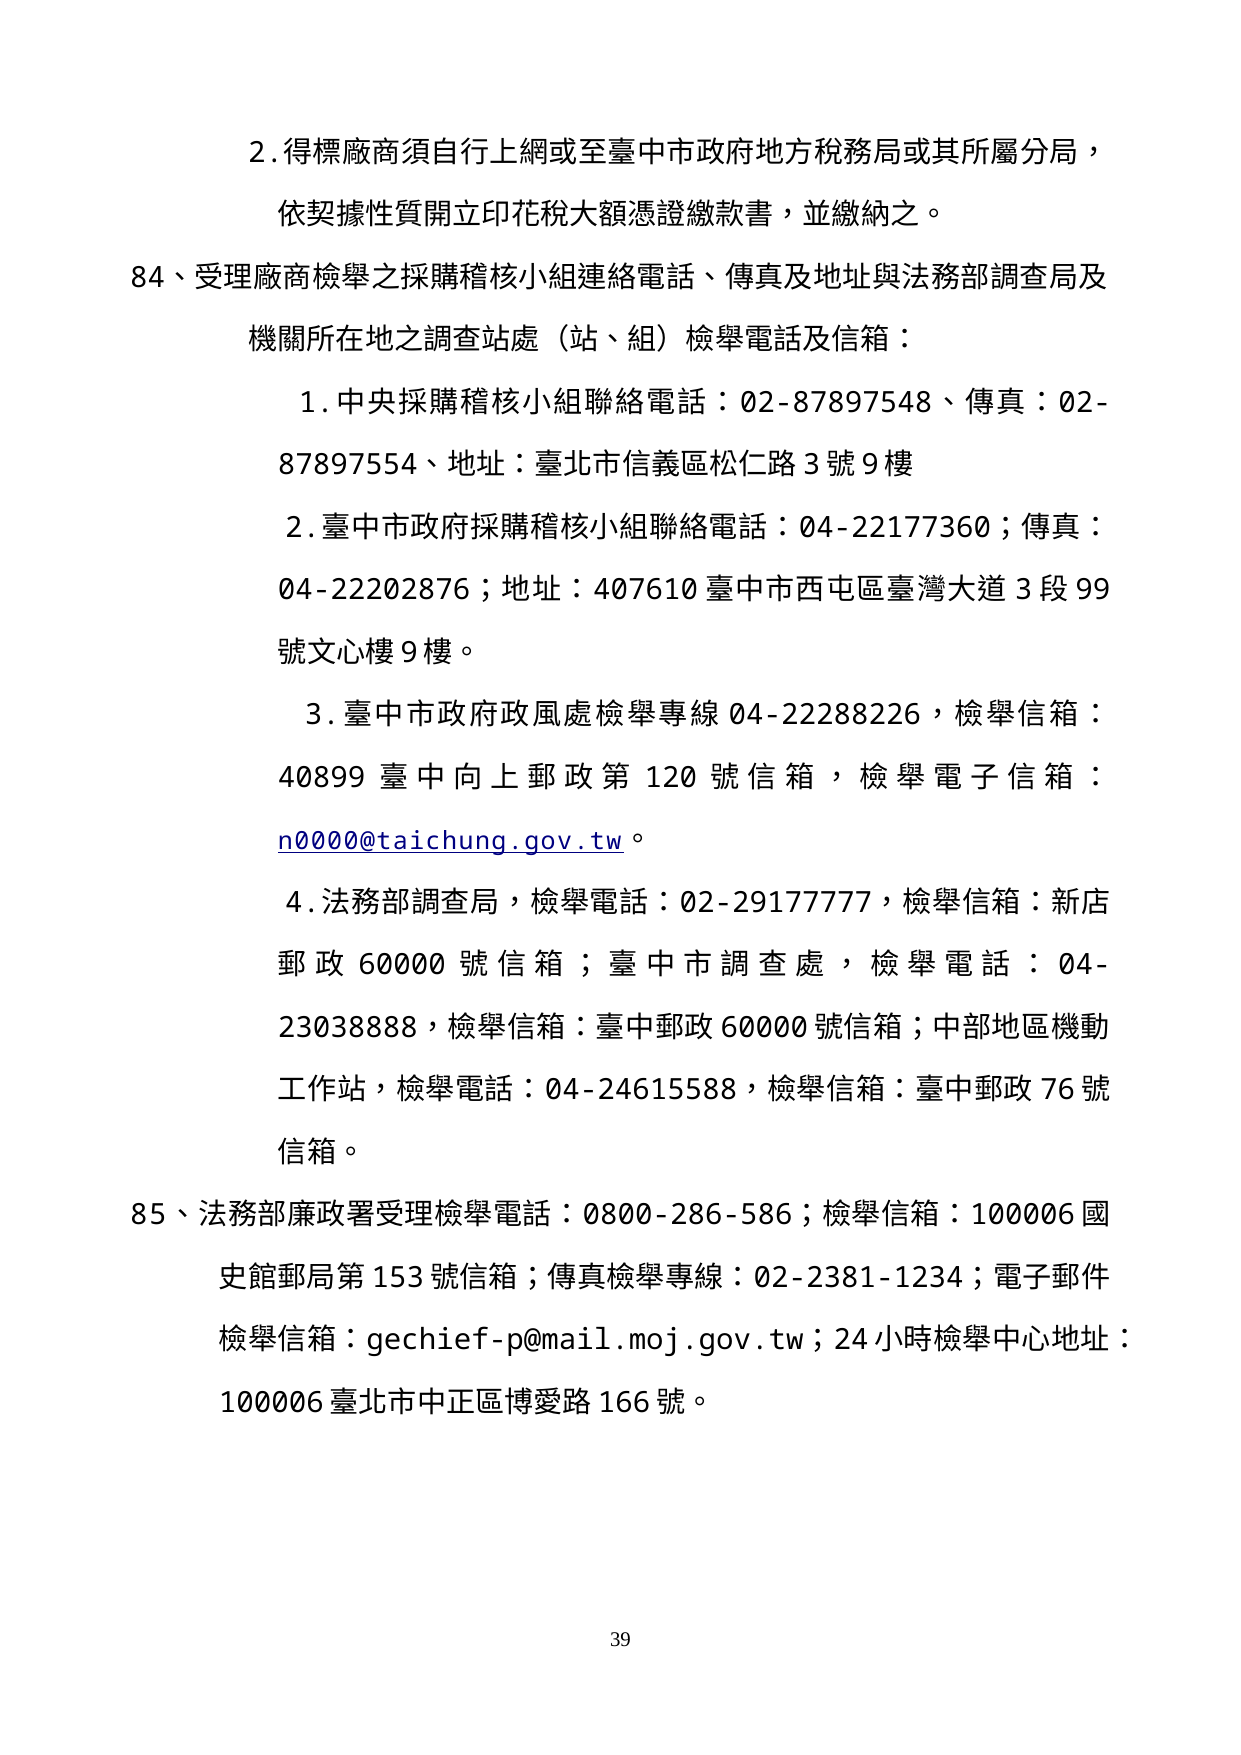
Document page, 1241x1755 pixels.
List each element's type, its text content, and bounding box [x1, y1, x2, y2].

text 2.臺中市政府採購稽核小組聯絡電話：04-22177360；傳真：04-22202876；地址：407610臺中市西屯區臺灣大道3段99號文心樓9樓。 [86, 483, 1110, 670]
list 法務部廉政署受理檢舉電話：0800-286-586；檢舉信箱：100006國史館郵局第153號信箱；傳真檢舉專線：02-2381-1234；電子郵件檢舉信箱：gechief-p@mail.moj.gov.tw；24小時檢舉中心地址：100006臺北市中正區博愛路166號。 [130, 1170, 1110, 1420]
text 4.法務部調查局，檢舉電話：02-29177777，檢舉信箱：新店郵政60000號信箱；臺中市調查處，檢舉電話：04-23038888，檢舉信箱：臺中郵政60000號信箱；中部地區機動工作站，檢舉電話：04-24615588，檢舉信箱：臺中郵政76號信箱。 [86, 858, 1110, 1170]
text 2.得標廠商須自行上網或至臺中市政府地方稅務局或其所屬分局，依契據性質開立印花稅大額憑證繳款書，並繳納之。 [248, 108, 1110, 233]
text 1.中央採購稽核小組聯絡電話：02-87897548、傳真：02-87897554、地址：臺北市信義區松仁路3號9樓 [86, 358, 1110, 483]
list 受理廠商檢舉之採購稽核小組連絡電話、傳真及地址與法務部調查局及機關所在地之調查站處（站、組）檢舉電話及信箱： [130, 233, 1110, 358]
text 3.臺中市政府政風處檢舉專線04-22288226，檢舉信箱：40899臺中向上郵政第120號信箱，檢舉電子信箱：n0000@taichung.gov.tw。 [86, 670, 1110, 858]
